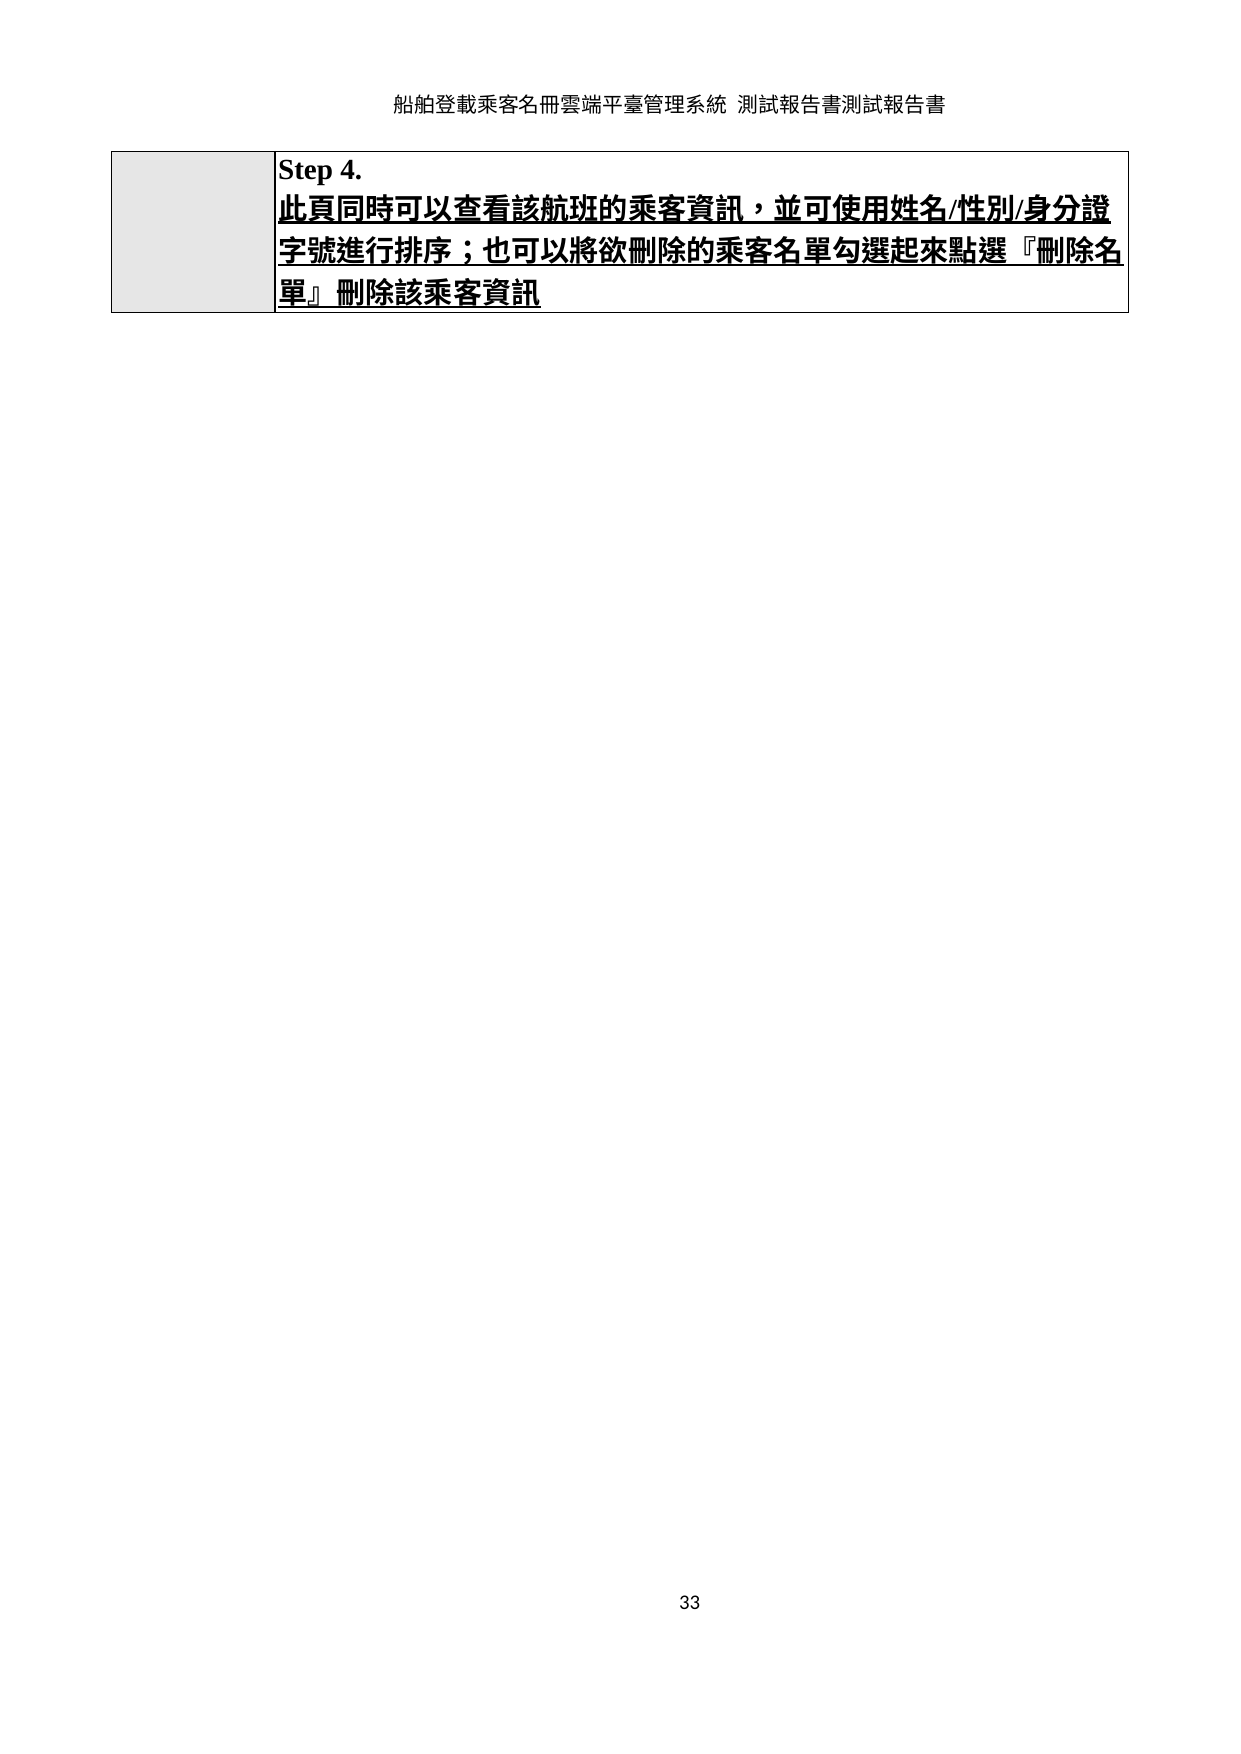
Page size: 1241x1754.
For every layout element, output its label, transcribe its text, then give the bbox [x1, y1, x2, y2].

table_cell Step 4. 此頁同時可以查看該航班的乘客資訊，並可使用姓名/性別/身分證字號進行排序；也可以將欲刪除的乘客名單勾選起來點選『刪除名單』刪除該乘客資訊 [276, 152, 1128, 312]
table_cell [112, 152, 274, 312]
